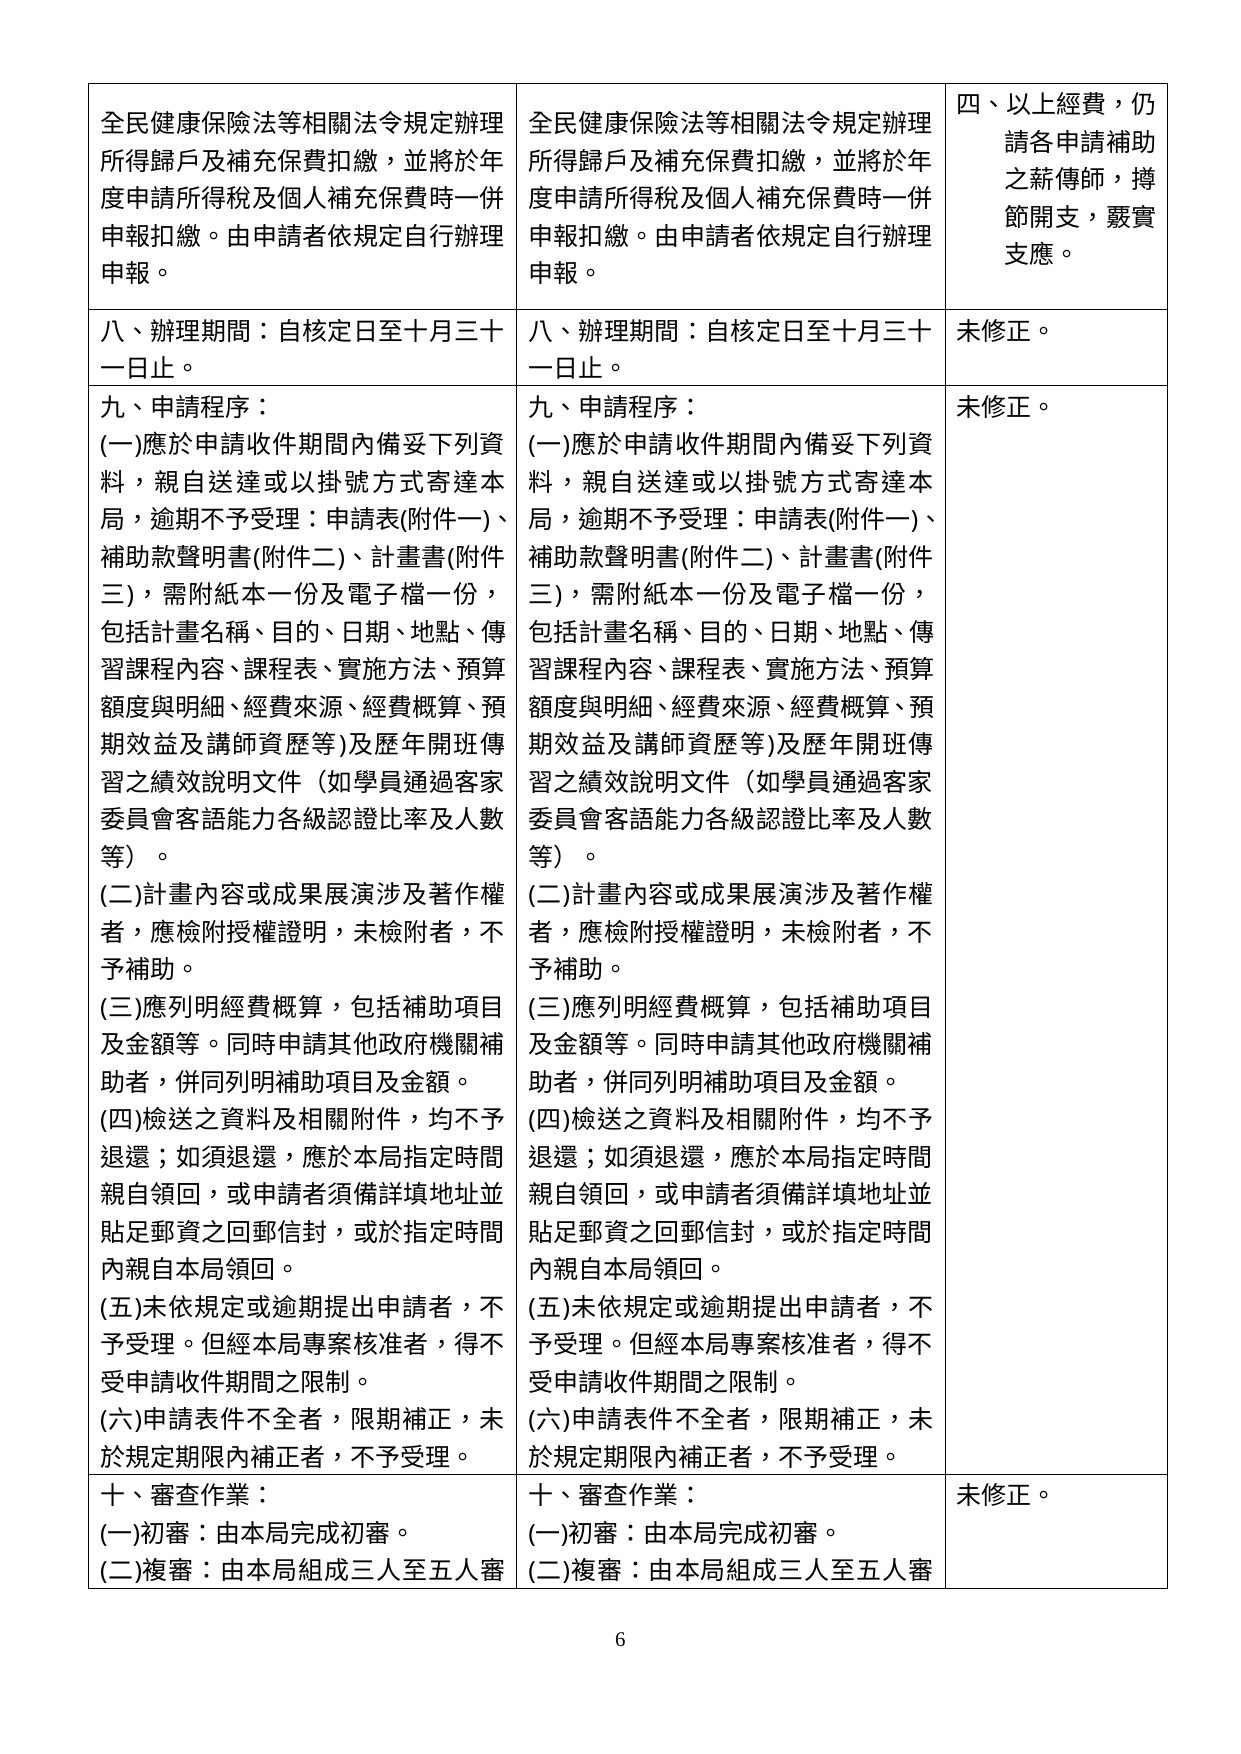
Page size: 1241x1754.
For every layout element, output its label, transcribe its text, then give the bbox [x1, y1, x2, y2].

table_cell 九、申請程序： (一)應於申請收件期間內備妥下列資料，親自送達或以掛號方式寄達本局，逾期不予受理：申請表(附件一)、補助款聲明書(附件二)、計畫書(附件三)，需附紙本一份及電子檔一份，包括計畫名稱、目的、日期、地點、傳習課程內容、課程表、實施方法、預算額度與明細、經費來源、經費概算、預期效益及講師資歷等)及歷年開班傳習之績效說明文件（如學員通過客家委員會客語能力各級認證比率及人數等）。 (二)計畫內容或成果展演涉及著作權者，應檢附授權證明，未檢附者，不予補助。 (三)應列明經費概算，包括補助項目及金額等。同時申請其他政府機關補助者，併同列明補助項目及金額。 (四)檢送之資料及相關附件，均不予退還；如須退還，應於本局指定時間親自領回，或申請者須備詳填地址並貼足郵資之回郵信封，或於指定時間內親自本局領回。 (五)未依規定或逾期提出申請者，不予受理。但經本局專案核准者，得不受申請收件期間之限制。 (六)申請表件不全者，限期補正，未於規定期限內補正者，不予受理。 [517, 386, 945, 1474]
table_cell 全民健康保險法等相關法令規定辦理所得歸戶及補充保費扣繳，並將於年度申請所得稅及個人補充保費時一併申報扣繳。由申請者依規定自行辦理申報。 [89, 84, 516, 309]
table_cell 未修正。 [946, 386, 1167, 1474]
table_cell 十、審查作業： (一)初審：由本局完成初審。 (二)複審：由本局組成三人至五人審 [89, 1475, 516, 1587]
table_cell 未修正。 [946, 1475, 1167, 1587]
table_cell 八、辦理期間：自核定日至十月三十一日止。 [517, 310, 945, 385]
table_cell 九、申請程序： (一)應於申請收件期間內備妥下列資料，親自送達或以掛號方式寄達本局，逾期不予受理：申請表(附件一)、補助款聲明書(附件二)、計畫書(附件三)，需附紙本一份及電子檔一份，包括計畫名稱、目的、日期、地點、傳習課程內容、課程表、實施方法、預算額度與明細、經費來源、經費概算、預期效益及講師資歷等)及歷年開班傳習之績效說明文件（如學員通過客家委員會客語能力各級認證比率及人數等）。 (二)計畫內容或成果展演涉及著作權者，應檢附授權證明，未檢附者，不予補助。 (三)應列明經費概算，包括補助項目及金額等。同時申請其他政府機關補助者，併同列明補助項目及金額。 (四)檢送之資料及相關附件，均不予退還；如須退還，應於本局指定時間親自領回，或申請者須備詳填地址並貼足郵資之回郵信封，或於指定時間內親自本局領回。 (五)未依規定或逾期提出申請者，不予受理。但經本局專案核准者，得不受申請收件期間之限制。 (六)申請表件不全者，限期補正，未於規定期限內補正者，不予受理。 [89, 386, 516, 1474]
table_cell 全民健康保險法等相關法令規定辦理所得歸戶及補充保費扣繳，並將於年度申請所得稅及個人補充保費時一併申報扣繳。由申請者依規定自行辦理申報。 [517, 84, 945, 309]
table_cell 八、辦理期間：自核定日至十月三十一日止。 [89, 310, 516, 385]
table_cell 四、以上經費，仍請各申請補助之薪傳師，撙節開支，覈實支應。 [946, 84, 1167, 309]
table_cell 十、審查作業： (一)初審：由本局完成初審。 (二)複審：由本局組成三人至五人審 [517, 1475, 945, 1587]
table_cell 未修正。 [946, 310, 1167, 385]
